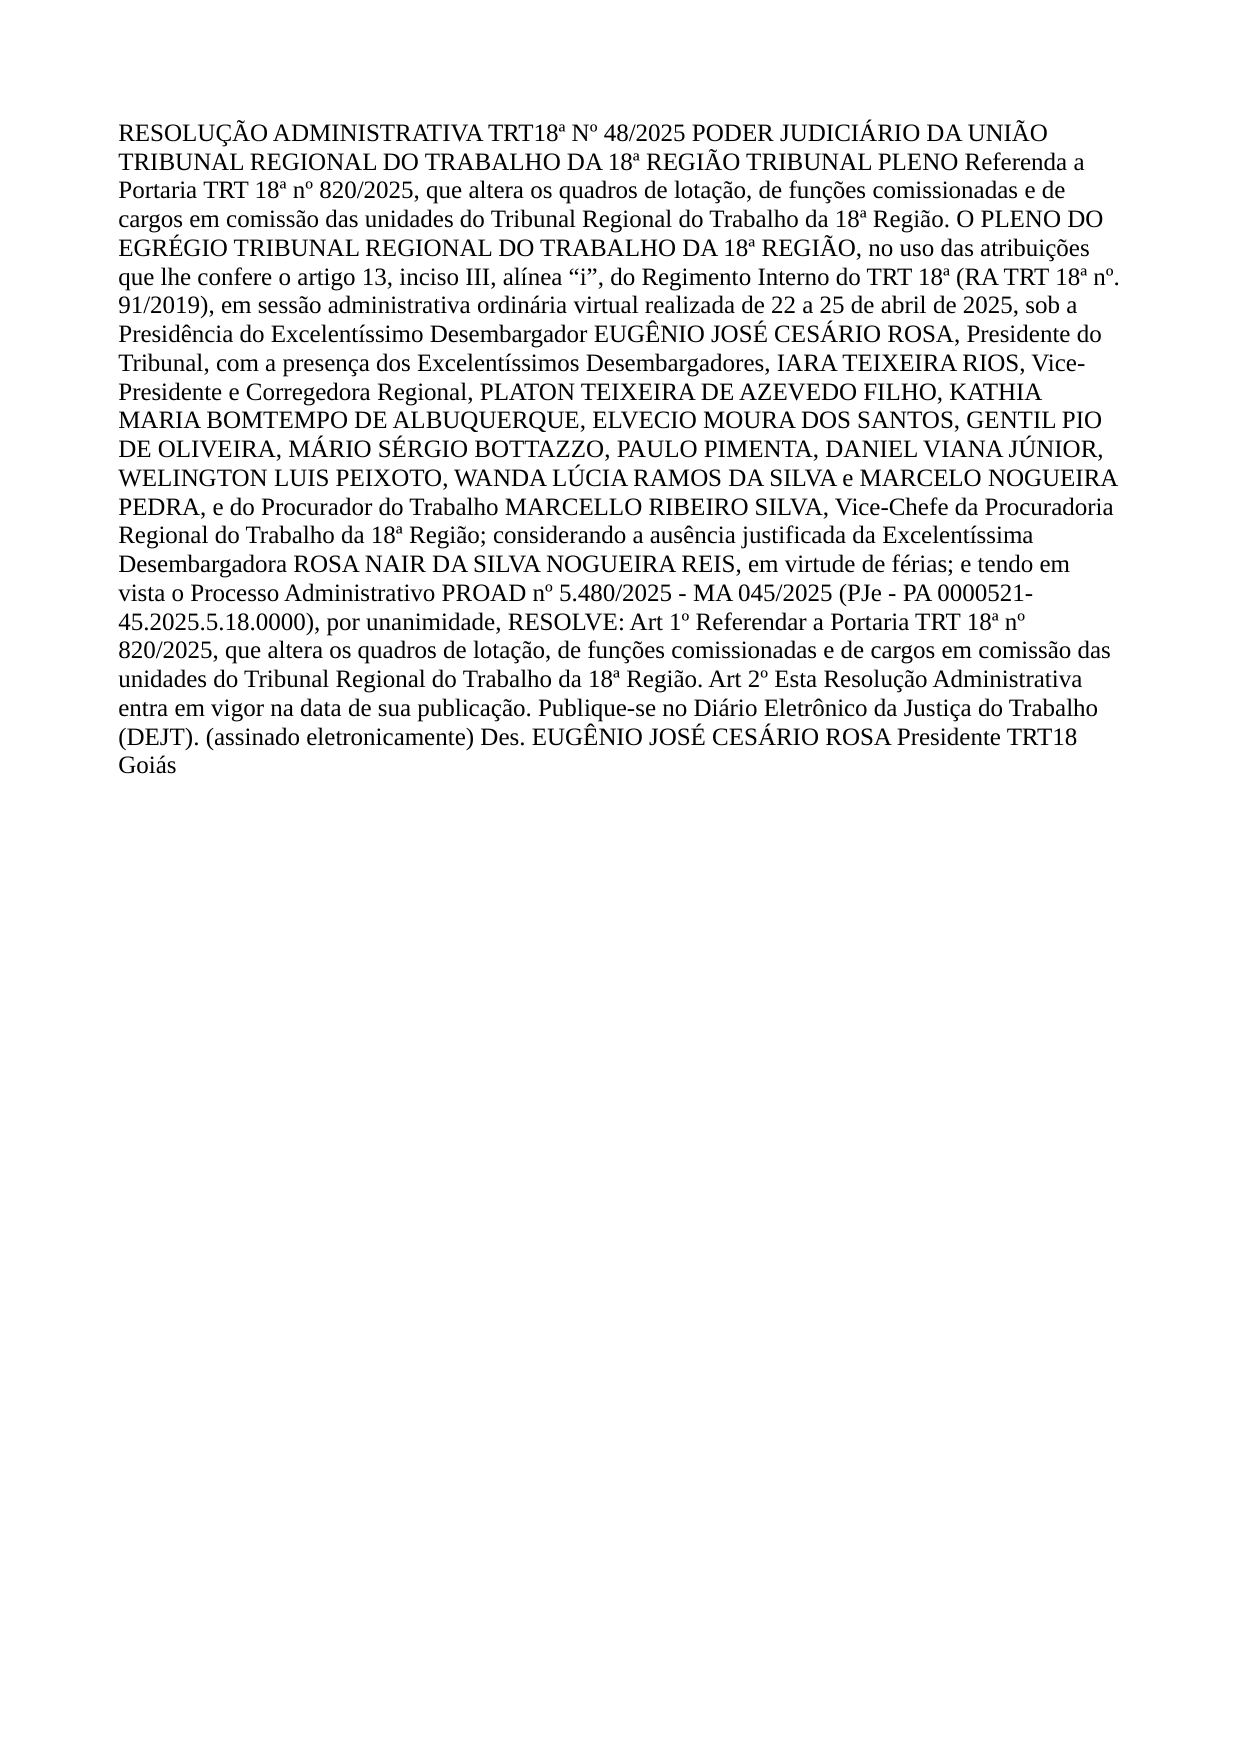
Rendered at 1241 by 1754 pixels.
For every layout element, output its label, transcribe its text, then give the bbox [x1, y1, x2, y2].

text RESOLUÇÃO ADMINISTRATIVA TRT18ª Nº 48/2025 PODER JUDICIÁRIO DA UNIÃO TRIBUNAL REGIONAL DO TRABALHO DA 18ª REGIÃO TRIBUNAL PLENO Referenda a Portaria TRT 18ª nº 820/2025, que altera os quadros de lotação, de funções comissionadas e de cargos em comissão das unidades do Tribunal Regional do Trabalho da 18ª Região. O PLENO DO EGRÉGIO TRIBUNAL REGIONAL DO TRABALHO DA 18ª REGIÃO, no uso das atribuições que lhe confere o artigo 13, inciso III, alínea “i”, do Regimento Interno do TRT 18ª (RA TRT 18ª nº. 91/2019), em sessão administrativa ordinária virtual realizada de 22 a 25 de abril de 2025, sob a Presidência do Excelentíssimo Desembargador EUGÊNIO JOSÉ CESÁRIO ROSA, Presidente do Tribunal, com a presença dos Excelentíssimos Desembargadores, IARA TEIXEIRA RIOS, Vice-Presidente e Corregedora Regional, PLATON TEIXEIRA DE AZEVEDO FILHO, KATHIA MARIA BOMTEMPO DE ALBUQUERQUE, ELVECIO MOURA DOS SANTOS, GENTIL PIO DE OLIVEIRA, MÁRIO SÉRGIO BOTTAZZO, PAULO PIMENTA, DANIEL VIANA JÚNIOR, WELINGTON LUIS PEIXOTO, WANDA LÚCIA RAMOS DA SILVA e MARCELO NOGUEIRA PEDRA, e do Procurador do Trabalho MARCELLO RIBEIRO SILVA, Vice-Chefe da Procuradoria Regional do Trabalho da 18ª Região; considerando a ausência justificada da Excelentíssima Desembargadora ROSA NAIR DA SILVA NOGUEIRA REIS, em virtude de férias; e tendo em vista o Processo Administrativo PROAD nº 5.480/2025 - MA 045/2025 (PJe - PA 0000521-45.2025.5.18.0000), por unanimidade, RESOLVE: Art 1º Referendar a Portaria TRT 18ª nº 820/2025, que altera os quadros de lotação, de funções comissionadas e de cargos em comissão das unidades do Tribunal Regional do Trabalho da 18ª Região. Art 2º Esta Resolução Administrativa entra em vigor na data de sua publicação. Publique-se no Diário Eletrônico da Justiça do Trabalho (DEJT). (assinado eletronicamente) Des. EUGÊNIO JOSÉ CESÁRIO ROSA Presidente TRT18 Goiás [118, 118, 1122, 779]
